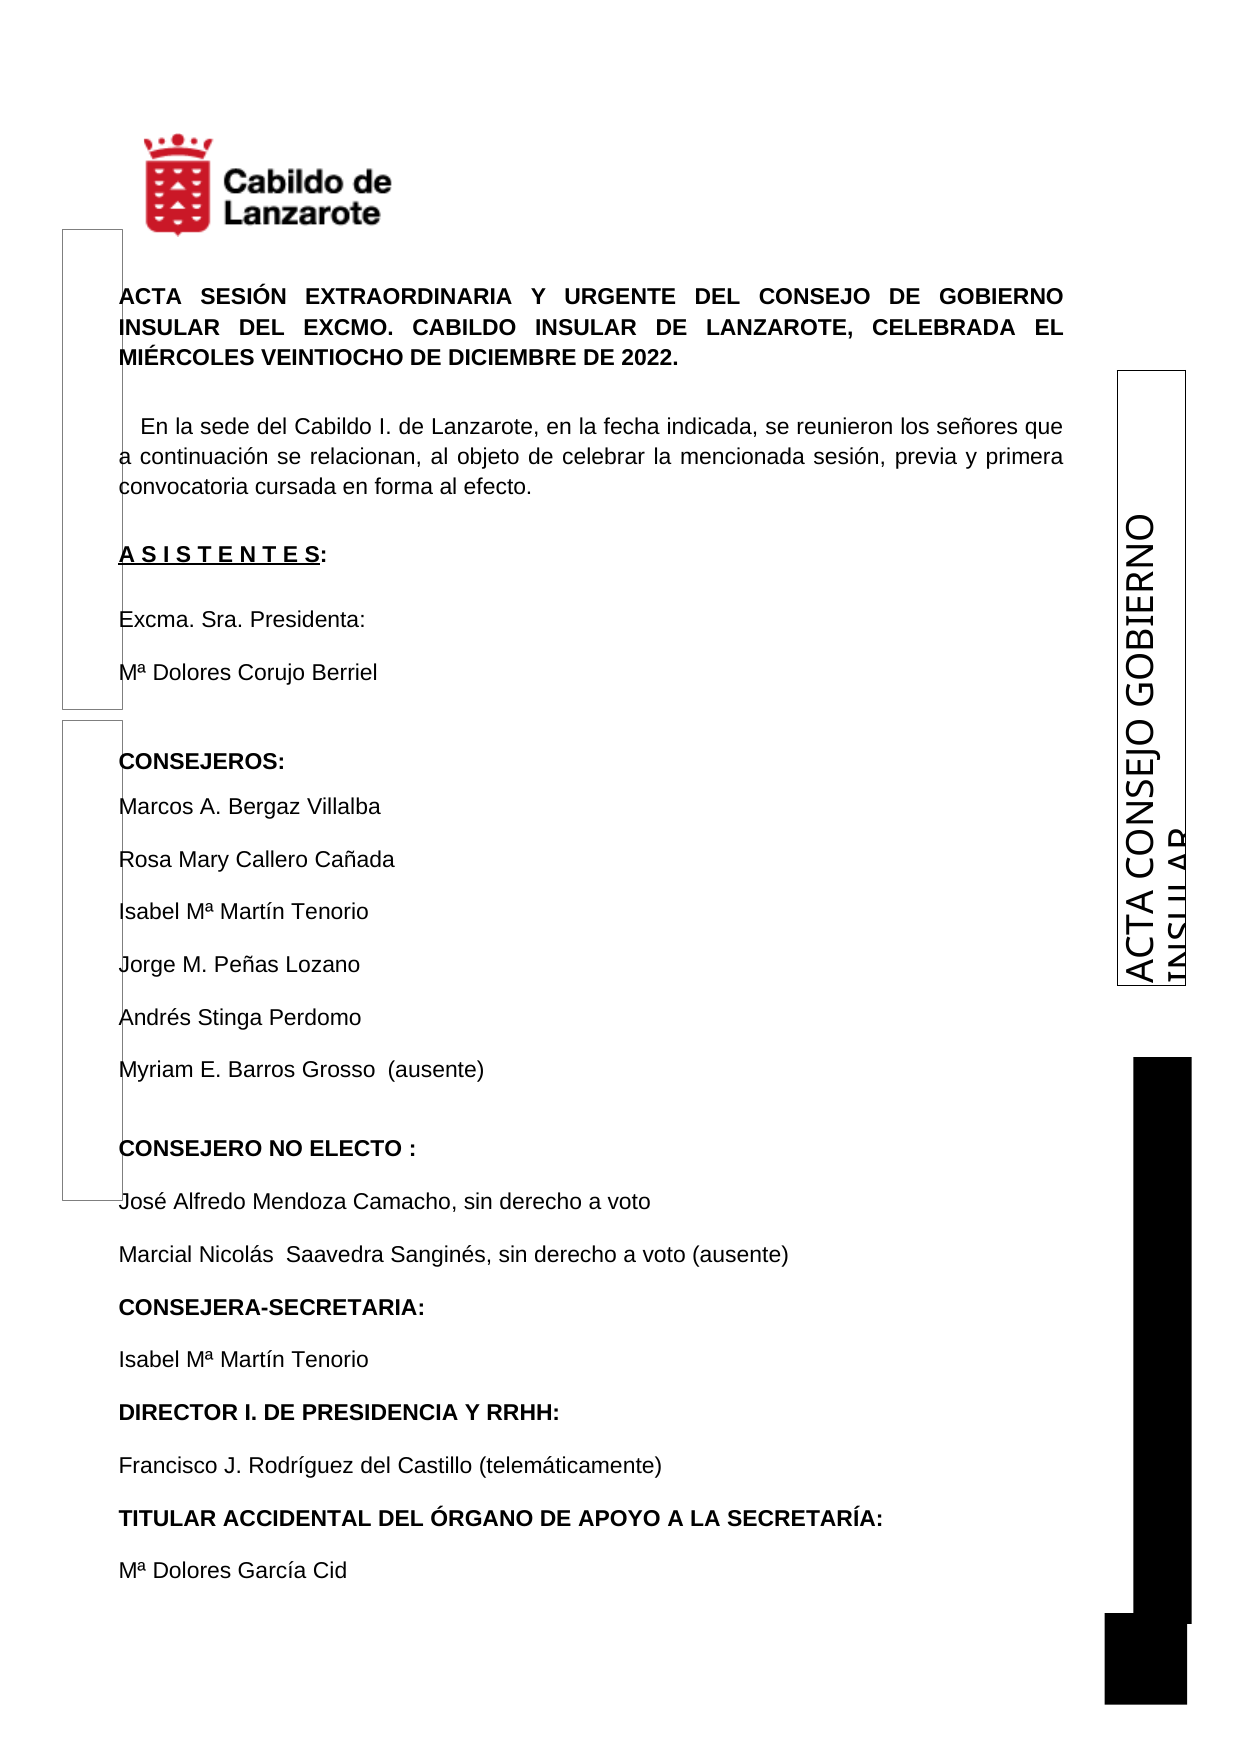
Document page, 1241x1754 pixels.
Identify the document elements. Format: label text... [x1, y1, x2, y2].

subtitle [1186, 748, 1240, 774]
subtitle CONSEJERA-SECRETARIA: [118, 1294, 1133, 1320]
text ACTA CONSEJO GOBIERNO INSULAR [1118, 372, 1183, 985]
text [1192, 1452, 1240, 1478]
picture [143, 133, 392, 237]
subtitle [1192, 1294, 1240, 1320]
text Marcos A. Bergaz Villalba Rosa Mary Callero Cañada Isabel Mª Martín Tenorio Jorge M. Peñas Lozano Andrés Stinga Perdomo [118, 793, 396, 1030]
text [1192, 1346, 1240, 1373]
text Isabel Mª Martín Tenorio [118, 1346, 1133, 1373]
text [1186, 606, 1240, 632]
text Marcial Nicolás Saavedra Sanginés, sin derecho a voto (ausente) [118, 1241, 1133, 1267]
text [1186, 658, 1240, 685]
text [1192, 1557, 1240, 1584]
subtitle CONSEJEROS: [118, 748, 1117, 774]
subtitle [1192, 1504, 1240, 1531]
subtitle DIRECTOR I. DE PRESIDENCIA Y RRHH: [118, 1399, 1133, 1425]
text Myriam E. Barros Grosso (ausente) [118, 1056, 1240, 1083]
text Francisco J. Rodríguez del Castillo (telemáticamente) [118, 1452, 1133, 1478]
subtitle [1192, 1135, 1240, 1162]
text En la sede del Cabildo I. de Lanzarote, en la fecha indicada, se reunieron los señores que a continuación se relacionan, al objeto de celebrar la mencionada sesión, previa y primera convocatoria cursada en forma al efecto. [118, 413, 1064, 499]
subtitle ACTA SESIÓN EXTRAORDINARIA Y URGENTE DEL CONSEJO DE GOBIERNO INSULAR DEL EXCMO. CABILDO INSULAR DE LANZAROTE, CELEBRADA EL MIÉRCOLES VEINTIOCHO DE DICIEMBRE DE 2022. [118, 283, 1064, 370]
text Mª Dolores García Cid [118, 1557, 1133, 1584]
text Mª Dolores Corujo Berriel [118, 658, 1117, 685]
text José Alfredo Mendoza Camacho, sin derecho a voto [118, 1188, 1133, 1214]
text A S I S T E N T E S: [118, 541, 1117, 567]
subtitle [1192, 1399, 1240, 1425]
text Excma. Sra. Presidenta: [118, 606, 1117, 632]
text [1192, 1188, 1240, 1214]
subtitle CONSEJERO NO ELECTO : [118, 1135, 1133, 1162]
text [1186, 541, 1240, 567]
subtitle TITULAR ACCIDENTAL DEL ÓRGANO DE APOYO A LA SECRETARÍA: [118, 1504, 1133, 1531]
